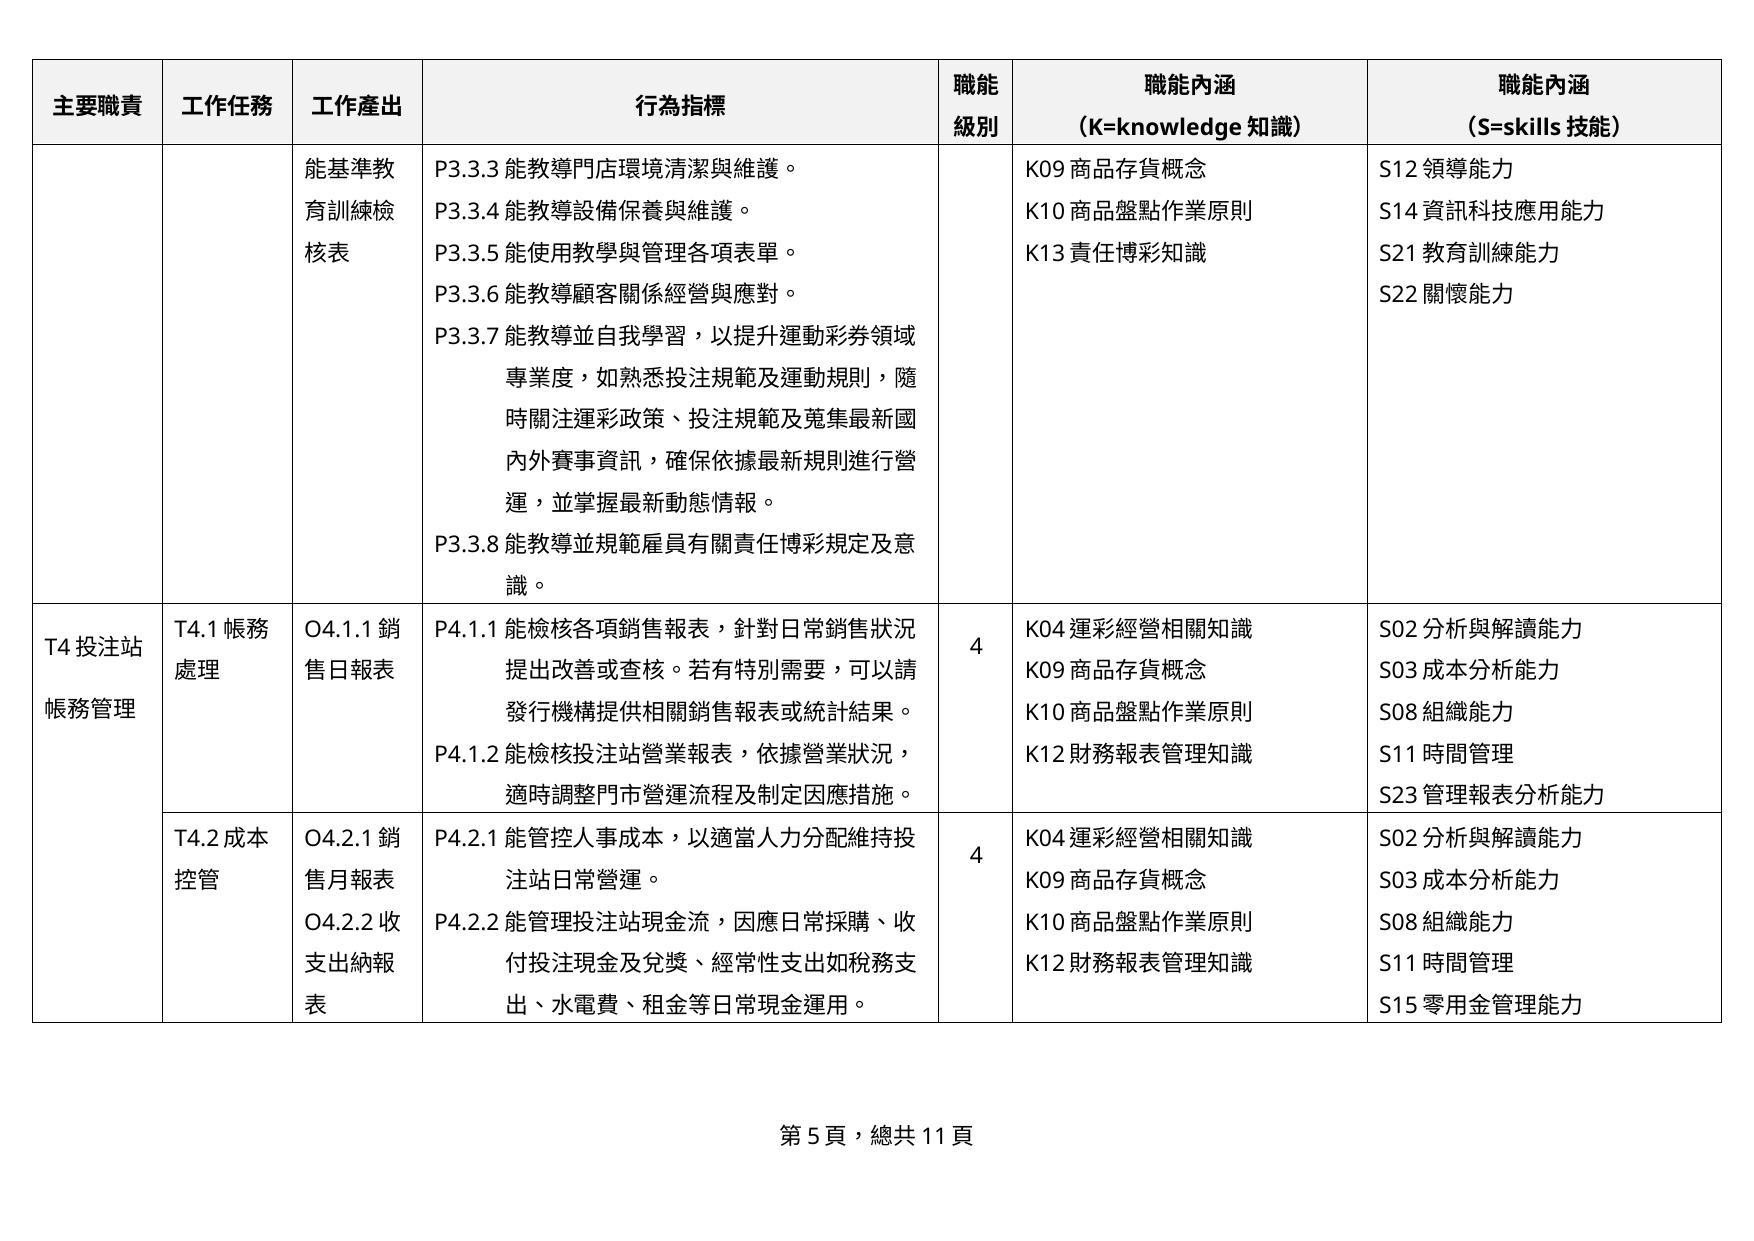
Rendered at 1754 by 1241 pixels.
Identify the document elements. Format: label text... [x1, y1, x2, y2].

table_header 行為指標 [423, 60, 938, 143]
table_cell S12領導能力 S14資訊科技應用能力 S21教育訓練能力 S22關懷能力 [1368, 145, 1721, 603]
table_cell K09商品存貨概念 K10商品盤點作業原則 K13責任博彩知識 [1013, 145, 1367, 603]
table_cell [163, 145, 292, 603]
table_header 工作產出 [293, 60, 422, 143]
table_cell P3.3.3能教導門店環境清潔與維護。 P3.3.4能教導設備保養與維護。 P3.3.5能使用教學與管理各項表單。 P3.3.6能教導顧客關係經營與應對。 P3.3.7能教導並自我學習，以提升運動彩券領域專業度，如熟悉投注規範及運動規則，隨時關注運彩政策、投注規範及蒐集最新國內外賽事資訊，確保依據最新規則進行營運，並掌握最新動態情報。 P3.3.8能教導並規範雇員有關責任博彩規定及意識。 [423, 145, 938, 603]
table_cell K04運彩經營相關知識 K09商品存貨概念 K10商品盤點作業原則 K12財務報表管理知識 [1013, 813, 1367, 1022]
table_header 工作任務 [163, 60, 292, 143]
table_cell O4.2.1銷售月報表 O4.2.2收支出納報表 [293, 813, 422, 1022]
table_cell [33, 145, 162, 603]
table_cell S02分析與解讀能力 S03成本分析能力 S08組織能力 S11時間管理 S15零用金管理能力 [1368, 813, 1721, 1022]
table_cell K04運彩經營相關知識 K09商品存貨概念 K10商品盤點作業原則 K12財務報表管理知識 [1013, 604, 1367, 812]
table_cell T4.2成本控管 [163, 813, 292, 1022]
table_cell O4.1.1銷售日報表 [293, 604, 422, 812]
table_cell P4.1.1能檢核各項銷售報表，針對日常銷售狀況提出改善或查核。若有特別需要，可以請發行機構提供相關銷售報表或統計結果。 P4.1.2能檢核投注站營業報表，依據營業狀況，適時調整門市營運流程及制定因應措施。 [423, 604, 938, 812]
table_cell S02分析與解讀能力 S03成本分析能力 S08組織能力 S11時間管理 S23管理報表分析能力 [1368, 604, 1721, 812]
table_cell P4.2.1能管控人事成本，以適當人力分配維持投注站日常營運。 P4.2.2能管理投注站現金流，因應日常採購、收付投注現金及兌獎、經常性支出如稅務支出、水電費、租金等日常現金運用。 [423, 813, 938, 1022]
table_cell T4投注站帳務管理 [33, 604, 162, 1022]
table_header 主要職責 [33, 60, 162, 143]
table_header 職能內涵 （S=skills技能） [1368, 60, 1721, 143]
table_cell T4.1帳務處理 [163, 604, 292, 812]
table_cell [939, 145, 1012, 603]
table_cell 4 [939, 813, 1012, 1022]
table_header 職能級別 [939, 60, 1012, 143]
table_cell 能基準教育訓練檢核表 [293, 145, 422, 603]
table_header 職能內涵 （K=knowledge知識） [1013, 60, 1367, 143]
table_cell 4 [939, 604, 1012, 812]
